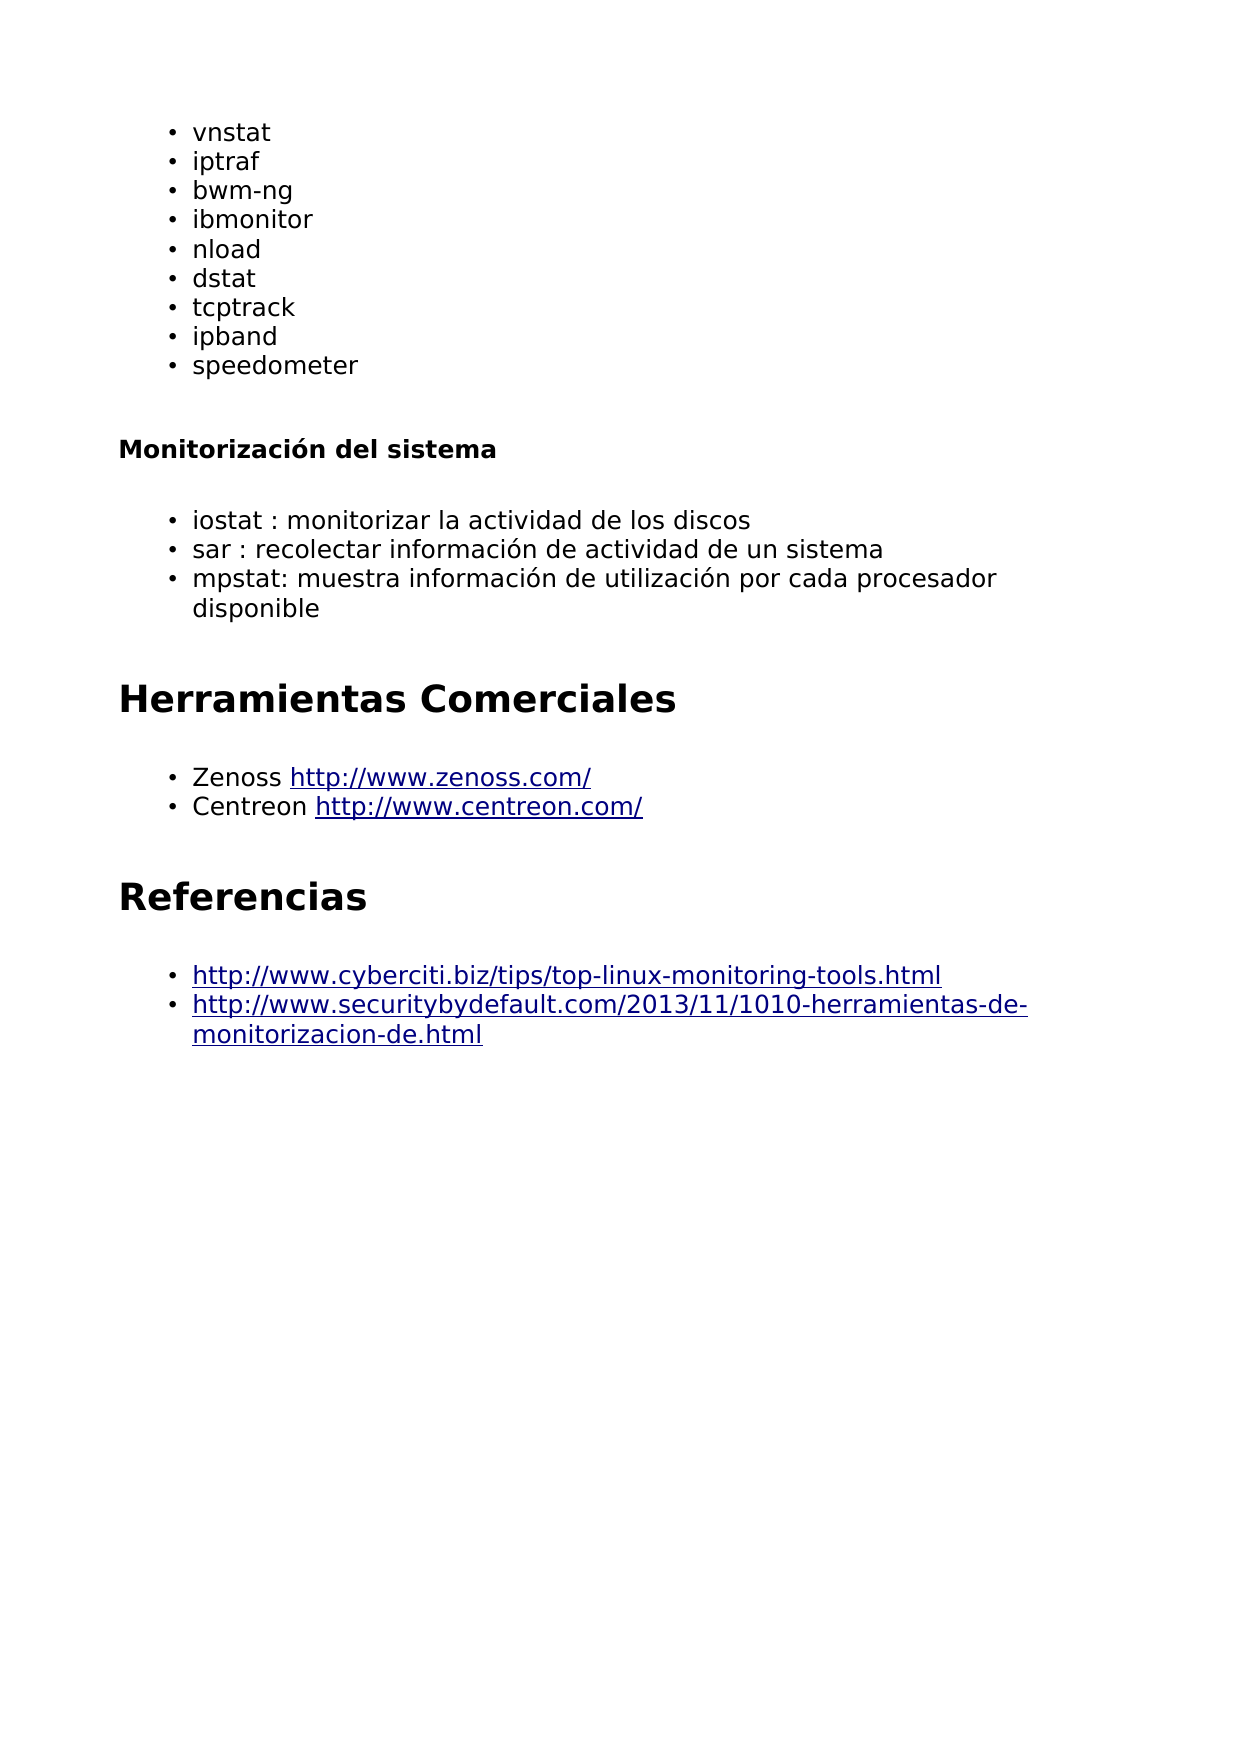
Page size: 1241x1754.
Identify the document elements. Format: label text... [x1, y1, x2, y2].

list speedometer [177, 351, 1122, 381]
list ibmonitor [177, 206, 1122, 235]
subtitle Herramientas Comerciales [118, 677, 1122, 721]
list ipband [177, 322, 1122, 351]
list vnstat [177, 118, 1122, 147]
list dstat [177, 264, 1122, 293]
subtitle Monitorización del sistema [118, 435, 1122, 464]
list http://www.cyberciti.biz/tips/top-linux-monitoring-tools.html [177, 961, 1122, 991]
list iptraf [177, 147, 1122, 176]
list nload [177, 235, 1122, 264]
list iostat : monitorizar la actividad de los discos [177, 506, 1122, 535]
list http://www.securitybydefault.com/2013/11/1010-herramientas-de-monitorizacion-de.html [177, 991, 1122, 1049]
list mpstat: muestra información de utilización por cada procesador disponible [177, 564, 1122, 623]
list bwm-ng [177, 176, 1122, 206]
subtitle Referencias [118, 876, 1122, 919]
list Centreon http://www.centreon.com/ [177, 792, 1122, 821]
list tcptrack [177, 293, 1122, 322]
list Zenoss http://www.zenoss.com/ [177, 763, 1122, 792]
list sar : recolectar información de actividad de un sistema [177, 535, 1122, 564]
